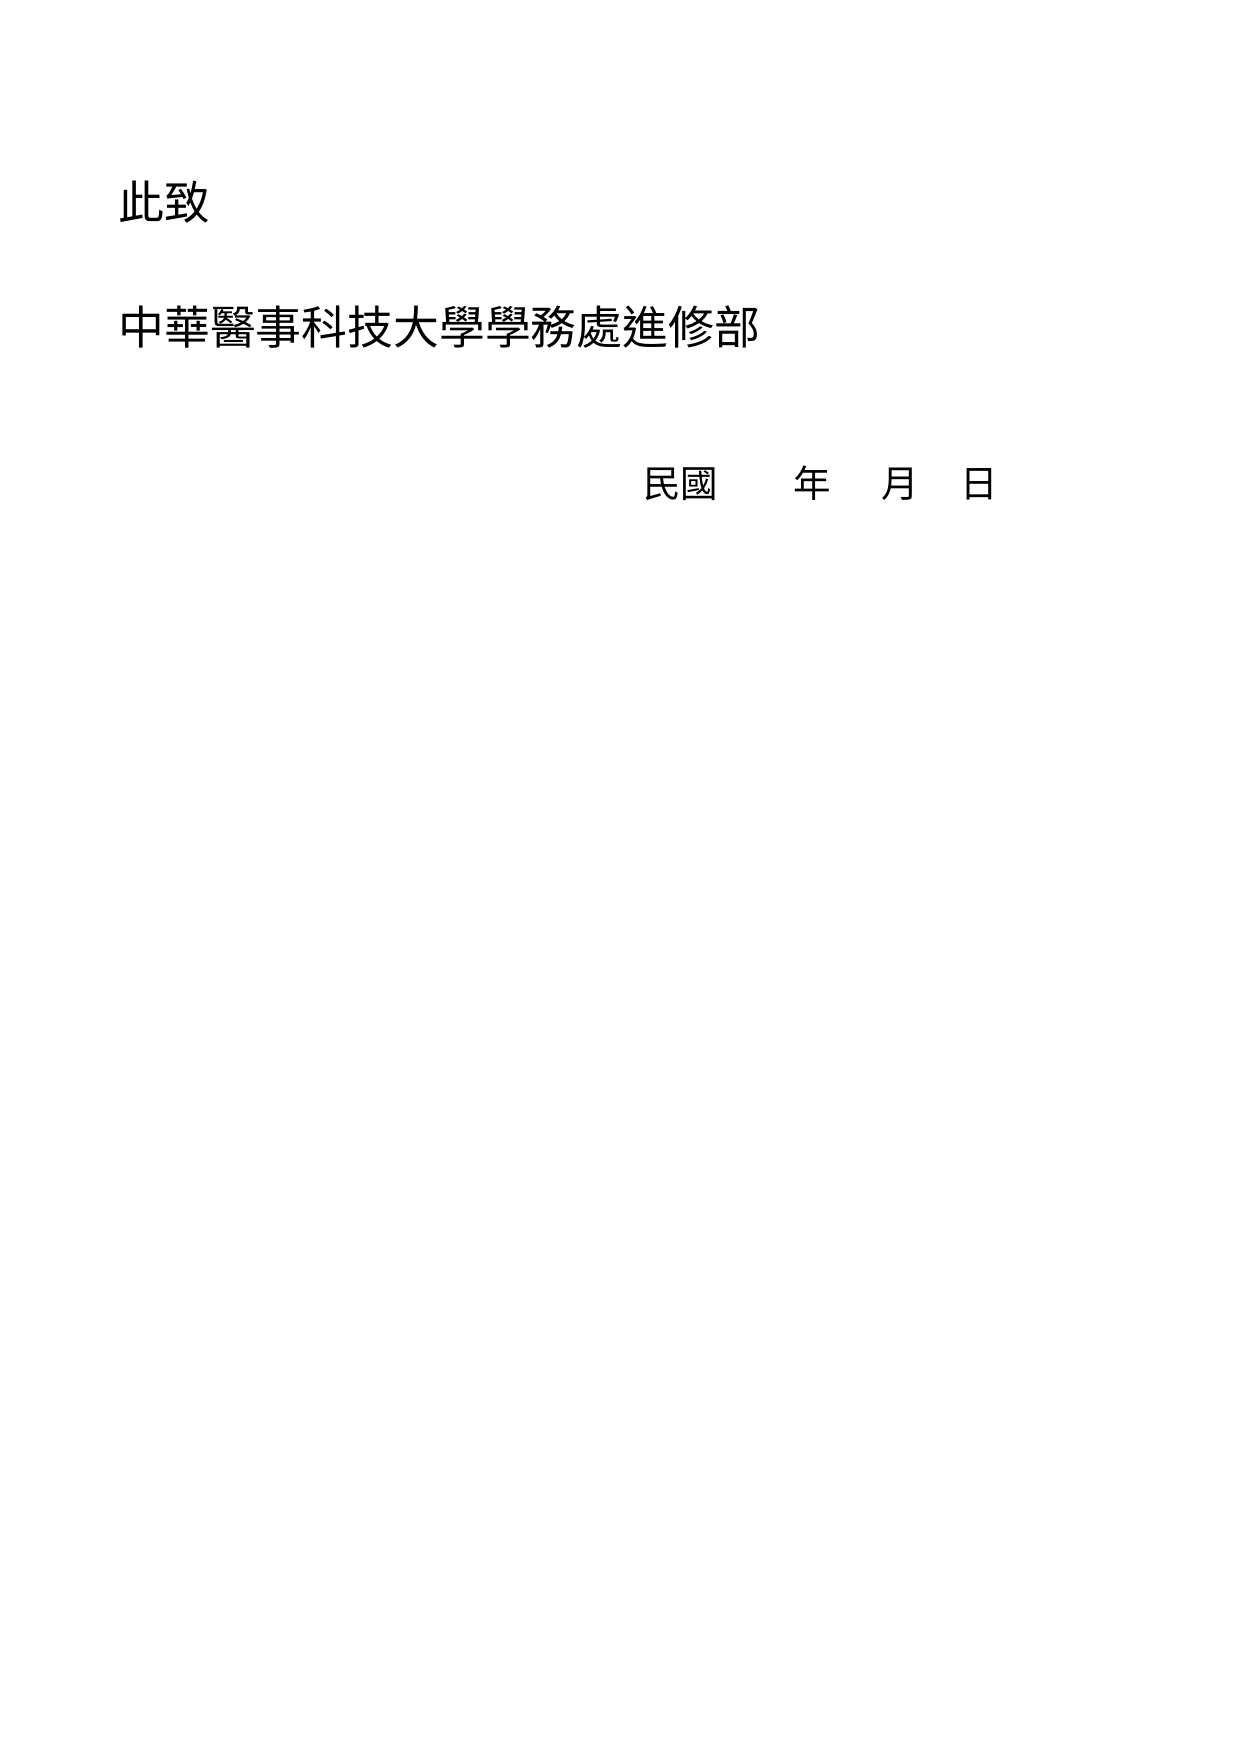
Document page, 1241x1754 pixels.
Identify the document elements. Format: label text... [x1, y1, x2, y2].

text 此致 [118, 127, 1122, 252]
text 民國 年 月 日 [118, 439, 1122, 502]
text 中華醫事科技大學學務處進修部 [118, 252, 1122, 377]
